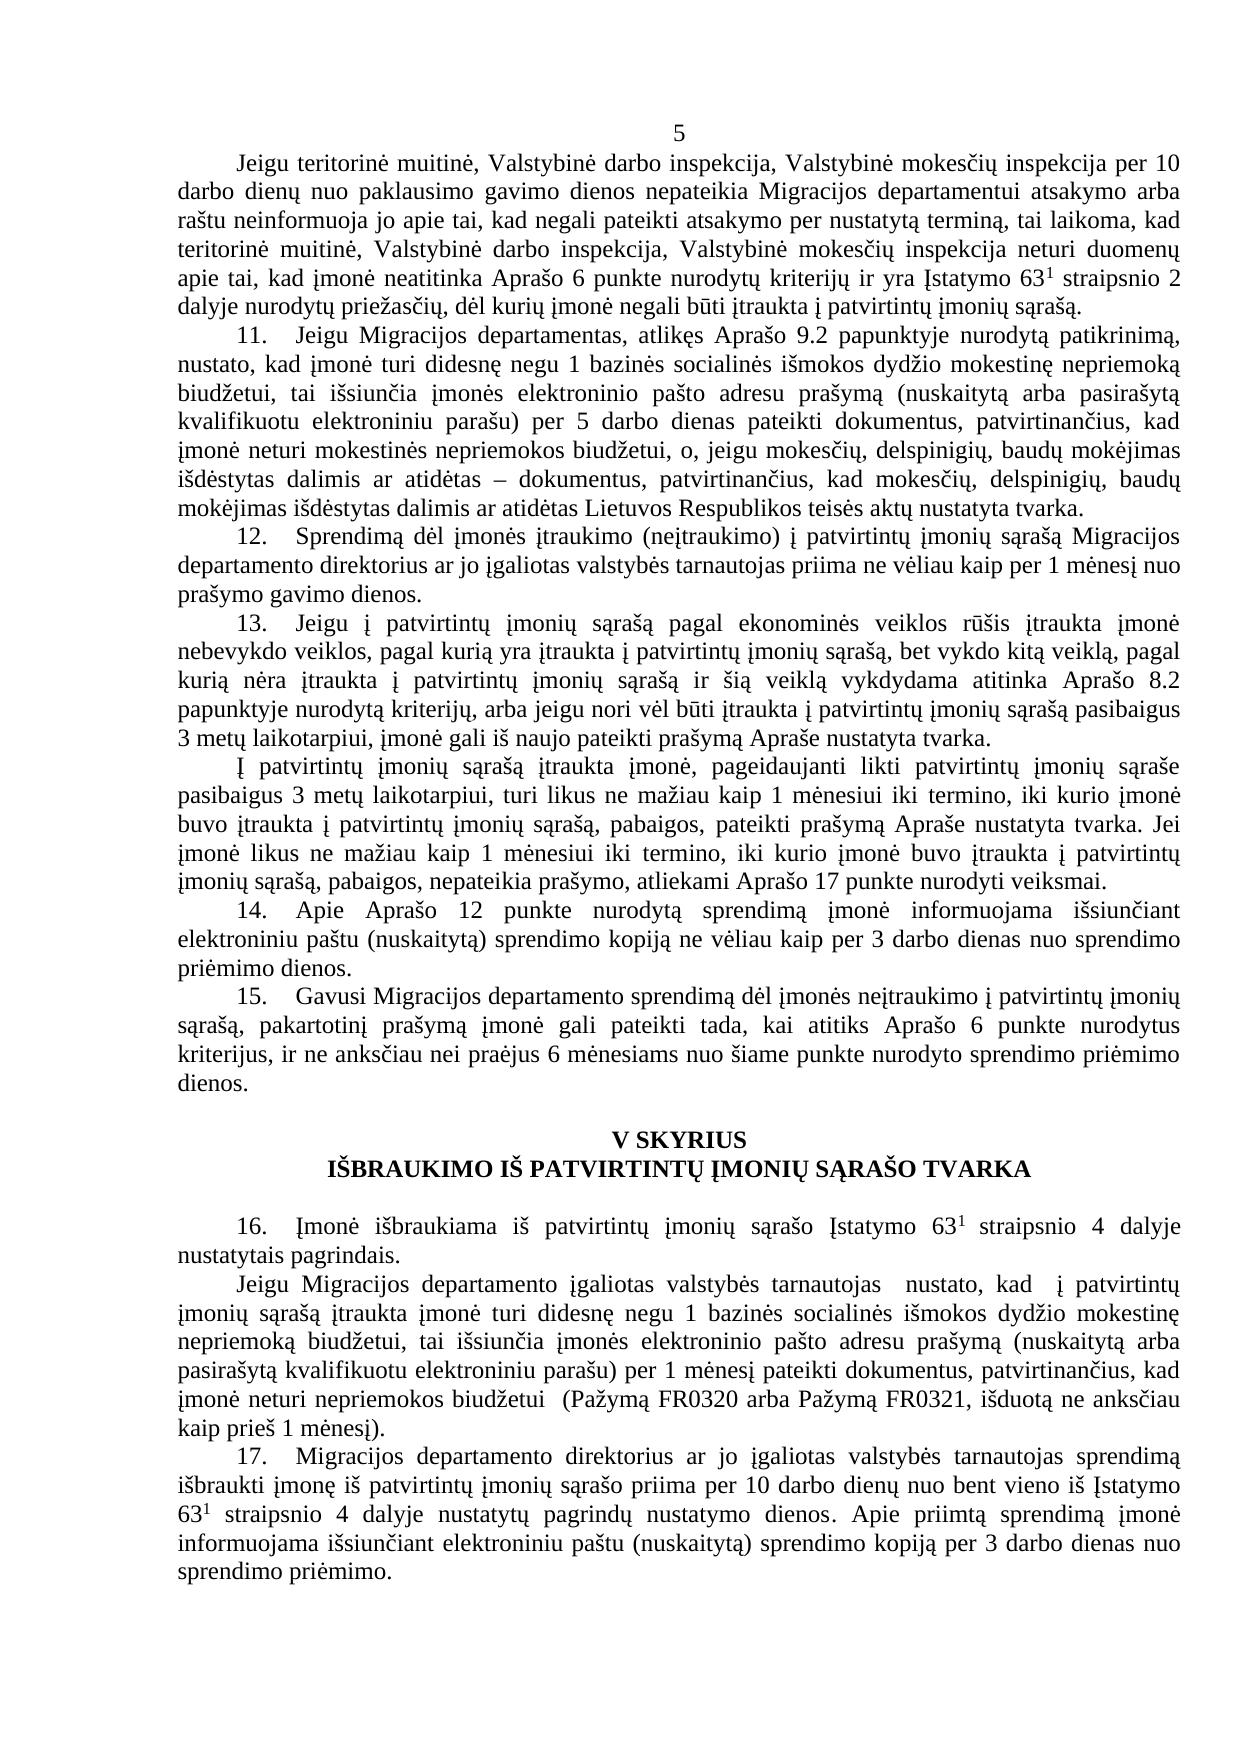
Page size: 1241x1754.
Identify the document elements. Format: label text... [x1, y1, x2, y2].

text 17. Migracijos departamento direktorius ar jo įgaliotas valstybės tarnautojas sprendimą išbraukti įmonę iš patvirtintų įmonių sąrašo priima per 10 darbo dienų nuo bent vieno iš Įstatymo 631 straipsnio 4 dalyje nustatytų pagrindų nustatymo dienos. Apie priimtą sprendimą įmonė informuojama išsiunčiant elektroniniu paštu (nuskaitytą) sprendimo kopiją per 3 darbo dienas nuo sprendimo priėmimo. [177, 1441, 1181, 1585]
text 11. Jeigu Migracijos departamentas, atlikęs Aprašo 9.2 papunktyje nurodytą patikrinimą, nustato, kad įmonė turi didesnę negu 1 bazinės socialinės išmokos dydžio mokestinę nepriemoką biudžetui, tai išsiunčia įmonės elektroninio pašto adresu prašymą (nuskaitytą arba pasirašytą kvalifikuotu elektroniniu parašu) per 5 darbo dienas pateikti dokumentus, patvirtinančius, kad įmonė neturi mokestinės nepriemokos biudžetui, o, jeigu mokesčių, delspinigių, baudų mokėjimas išdėstytas dalimis ar atidėtas – dokumentus, patvirtinančius, kad mokesčių, delspinigių, baudų mokėjimas išdėstytas dalimis ar atidėtas Lietuvos Respublikos teisės aktų nustatyta tvarka. [177, 320, 1181, 521]
text Jeigu Migracijos departamento įgaliotas valstybės tarnautojas nustato, kad į patvirtintų įmonių sąrašą įtraukta įmonė turi didesnę negu 1 bazinės socialinės išmokos dydžio mokestinę nepriemoką biudžetui, tai išsiunčia įmonės elektroninio pašto adresu prašymą (nuskaitytą arba pasirašytą kvalifikuotu elektroniniu parašu) per 1 mėnesį pateikti dokumentus, patvirtinančius, kad įmonė neturi nepriemokos biudžetui (Pažymą FR0320 arba Pažymą FR0321, išduotą ne anksčiau kaip prieš 1 mėnesį). [177, 1269, 1181, 1441]
text 14. Apie Aprašo 12 punkte nurodytą sprendimą įmonė informuojama išsiunčiant elektroniniu paštu (nuskaitytą) sprendimo kopiją ne vėliau kaip per 3 darbo dienas nuo sprendimo priėmimo dienos. [177, 895, 1181, 981]
text 12. Sprendimą dėl įmonės įtraukimo (neįtraukimo) į patvirtintų įmonių sąrašą Migracijos departamento direktorius ar jo įgaliotas valstybės tarnautojas priima ne vėliau kaip per 1 mėnesį nuo prašymo gavimo dienos. [177, 521, 1181, 608]
text IŠBRAUKIMO IŠ PATVIRTINTŲ ĮMONIŲ SĄRAŠO TVARKA [177, 1154, 1181, 1183]
text V SKYRIUS [177, 1125, 1181, 1154]
text 13. Jeigu į patvirtintų įmonių sąrašą pagal ekonominės veiklos rūšis įtraukta įmonė nebevykdo veiklos, pagal kurią yra įtraukta į patvirtintų įmonių sąrašą, bet vykdo kitą veiklą, pagal kurią nėra įtraukta į patvirtintų įmonių sąrašą ir šią veiklą vykdydama atitinka Aprašo 8.2 papunktyje nurodytą kriterijų, arba jeigu nori vėl būti įtraukta į patvirtintų įmonių sąrašą pasibaigus 3 metų laikotarpiui, įmonė gali iš naujo pateikti prašymą Apraše nustatyta tvarka. [177, 608, 1181, 751]
text Į patvirtintų įmonių sąrašą įtraukta įmonė, pageidaujanti likti patvirtintų įmonių sąraše pasibaigus 3 metų laikotarpiui, turi likus ne mažiau kaip 1 mėnesiui iki termino, iki kurio įmonė buvo įtraukta į patvirtintų įmonių sąrašą, pabaigos, pateikti prašymą Apraše nustatyta tvarka. Jei įmonė likus ne mažiau kaip 1 mėnesiui iki termino, iki kurio įmonė buvo įtraukta į patvirtintų įmonių sąrašą, pabaigos, nepateikia prašymo, atliekami Aprašo 17 punkte nurodyti veiksmai. [177, 751, 1181, 895]
text Jeigu teritorinė muitinė, Valstybinė darbo inspekcija, Valstybinė mokesčių inspekcija per 10 darbo dienų nuo paklausimo gavimo dienos nepateikia Migracijos departamentui atsakymo arba raštu neinformuoja jo apie tai, kad negali pateikti atsakymo per nustatytą terminą, tai laikoma, kad teritorinė muitinė, Valstybinė darbo inspekcija, Valstybinė mokesčių inspekcija neturi duomenų apie tai, kad įmonė neatitinka Aprašo 6 punkte nurodytų kriterijų ir yra Įstatymo 631 straipsnio 2 dalyje nurodytų priežasčių, dėl kurių įmonė negali būti įtraukta į patvirtintų įmonių sąrašą. [177, 148, 1181, 320]
text 15. Gavusi Migracijos departamento sprendimą dėl įmonės neįtraukimo į patvirtintų įmonių sąrašą, pakartotinį prašymą įmonė gali pateikti tada, kai atitiks Aprašo 6 punkte nurodytus kriterijus, ir ne anksčiau nei praėjus 6 mėnesiams nuo šiame punkte nurodyto sprendimo priėmimo dienos. [177, 981, 1181, 1096]
text 16. Įmonė išbraukiama iš patvirtintų įmonių sąrašo Įstatymo 631 straipsnio 4 dalyje nustatytais pagrindais. [177, 1211, 1181, 1269]
